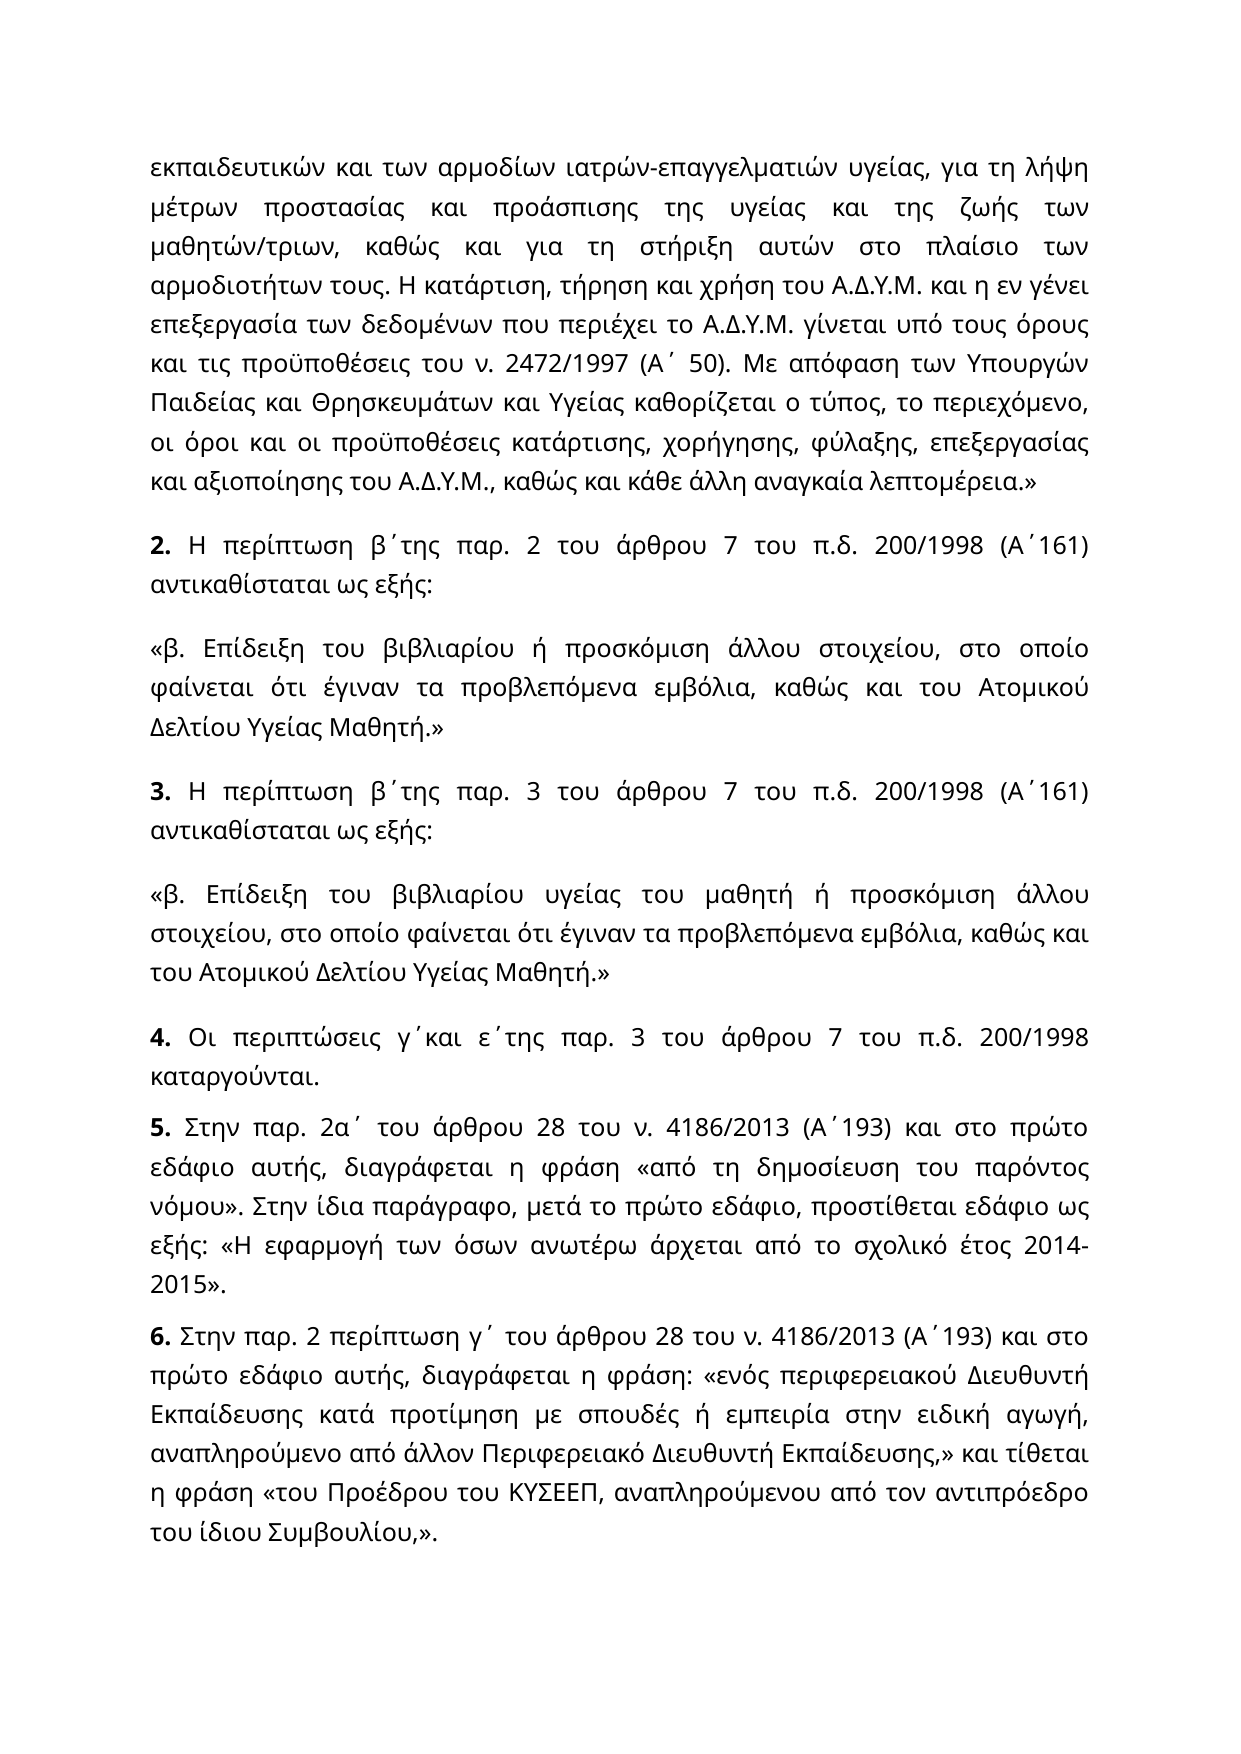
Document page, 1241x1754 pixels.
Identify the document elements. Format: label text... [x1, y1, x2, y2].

text 4. Οι περιπτώσεις γ΄και ε΄της παρ. 3 του άρθρου 7 του π.δ. 200/1998 καταργούνται. [150, 1019, 1090, 1092]
text 5. Στην παρ. 2α΄ του άρθρου 28 του ν. 4186/2013 (Α΄193) και στο πρώτο εδάφιο αυτής, διαγράφεται η φράση «από τη δημοσίευση του παρόντος νόμου». Στην ίδια παράγραφο, μετά το πρώτο εδάφιο, προστίθεται εδάφιο ως εξής: «Η εφαρμογή των όσων ανωτέρω άρχεται από το σχολικό έτος 2014-2015». [150, 1110, 1090, 1301]
text 3. Η περίπτωση β΄της παρ. 3 του άρθρου 7 του π.δ. 200/1998 (Α΄161) αντικαθίσταται ως εξής: [150, 773, 1090, 847]
text «β. Επίδειξη του βιβλιαρίου ή προσκόμιση άλλου στοιχείου, στο οποίο φαίνεται ότι έγιναν τα προβλεπόμενα εμβόλια, καθώς και του Ατομικού Δελτίου Υγείας Μαθητή.» [150, 631, 1090, 743]
text «β. Επίδειξη του βιβλιαρίου υγείας του μαθητή ή προσκόμιση άλλου στοιχείου, στο οποίο φαίνεται ότι έγιναν τα προβλεπόμενα εμβόλια, καθώς και του Ατομικού Δελτίου Υγείας Μαθητή.» [150, 877, 1090, 989]
text 2. Η περίπτωση β΄της παρ. 2 του άρθρου 7 του π.δ. 200/1998 (Α΄161) αντικαθίσταται ως εξής: [150, 527, 1090, 601]
text εκπαιδευτικών και των αρμοδίων ιατρών-επαγγελματιών υγείας, για τη λήψη μέτρων προστασίας και προάσπισης της υγείας και της ζωής των μαθητών/τριων, καθώς και για τη στήριξη αυτών στο πλαίσιο των αρμοδιοτήτων τους. Η κατάρτιση, τήρηση και χρήση του Α.Δ.Υ.Μ. και η εν γένει επεξεργασία των δεδομένων που περιέχει το Α.Δ.Υ.Μ. γίνεται υπό τους όρους και τις προϋποθέσεις του ν. 2472/1997 (Α΄ 50). Με απόφαση των Υπουργών Παιδείας και Θρησκευμάτων και Υγείας καθορίζεται ο τύπος, το περιεχόμενο, οι όροι και οι προϋποθέσεις κατάρτισης, χορήγησης, φύλαξης, επεξεργασίας και αξιοποίησης του Α.Δ.Υ.Μ., καθώς και κάθε άλλη αναγκαία λεπτομέρεια.» [150, 150, 1090, 497]
text 6. Στην παρ. 2 περίπτωση γ΄ του άρθρου 28 του ν. 4186/2013 (Α΄193) και στο πρώτο εδάφιο αυτής, διαγράφεται η φράση: «ενός περιφερειακού Διευθυντή Εκπαίδευσης κατά προτίμηση με σπουδές ή εμπειρία στην ειδική αγωγή, αναπληρούμενο από άλλον Περιφερειακό Διευθυντή Εκπαίδευσης,» και τίθεται η φράση «του Προέδρου του ΚΥΣΕΕΠ, αναπληρούμενου από τον αντιπρόεδρο του ίδιου Συμβουλίου,». [150, 1318, 1090, 1548]
